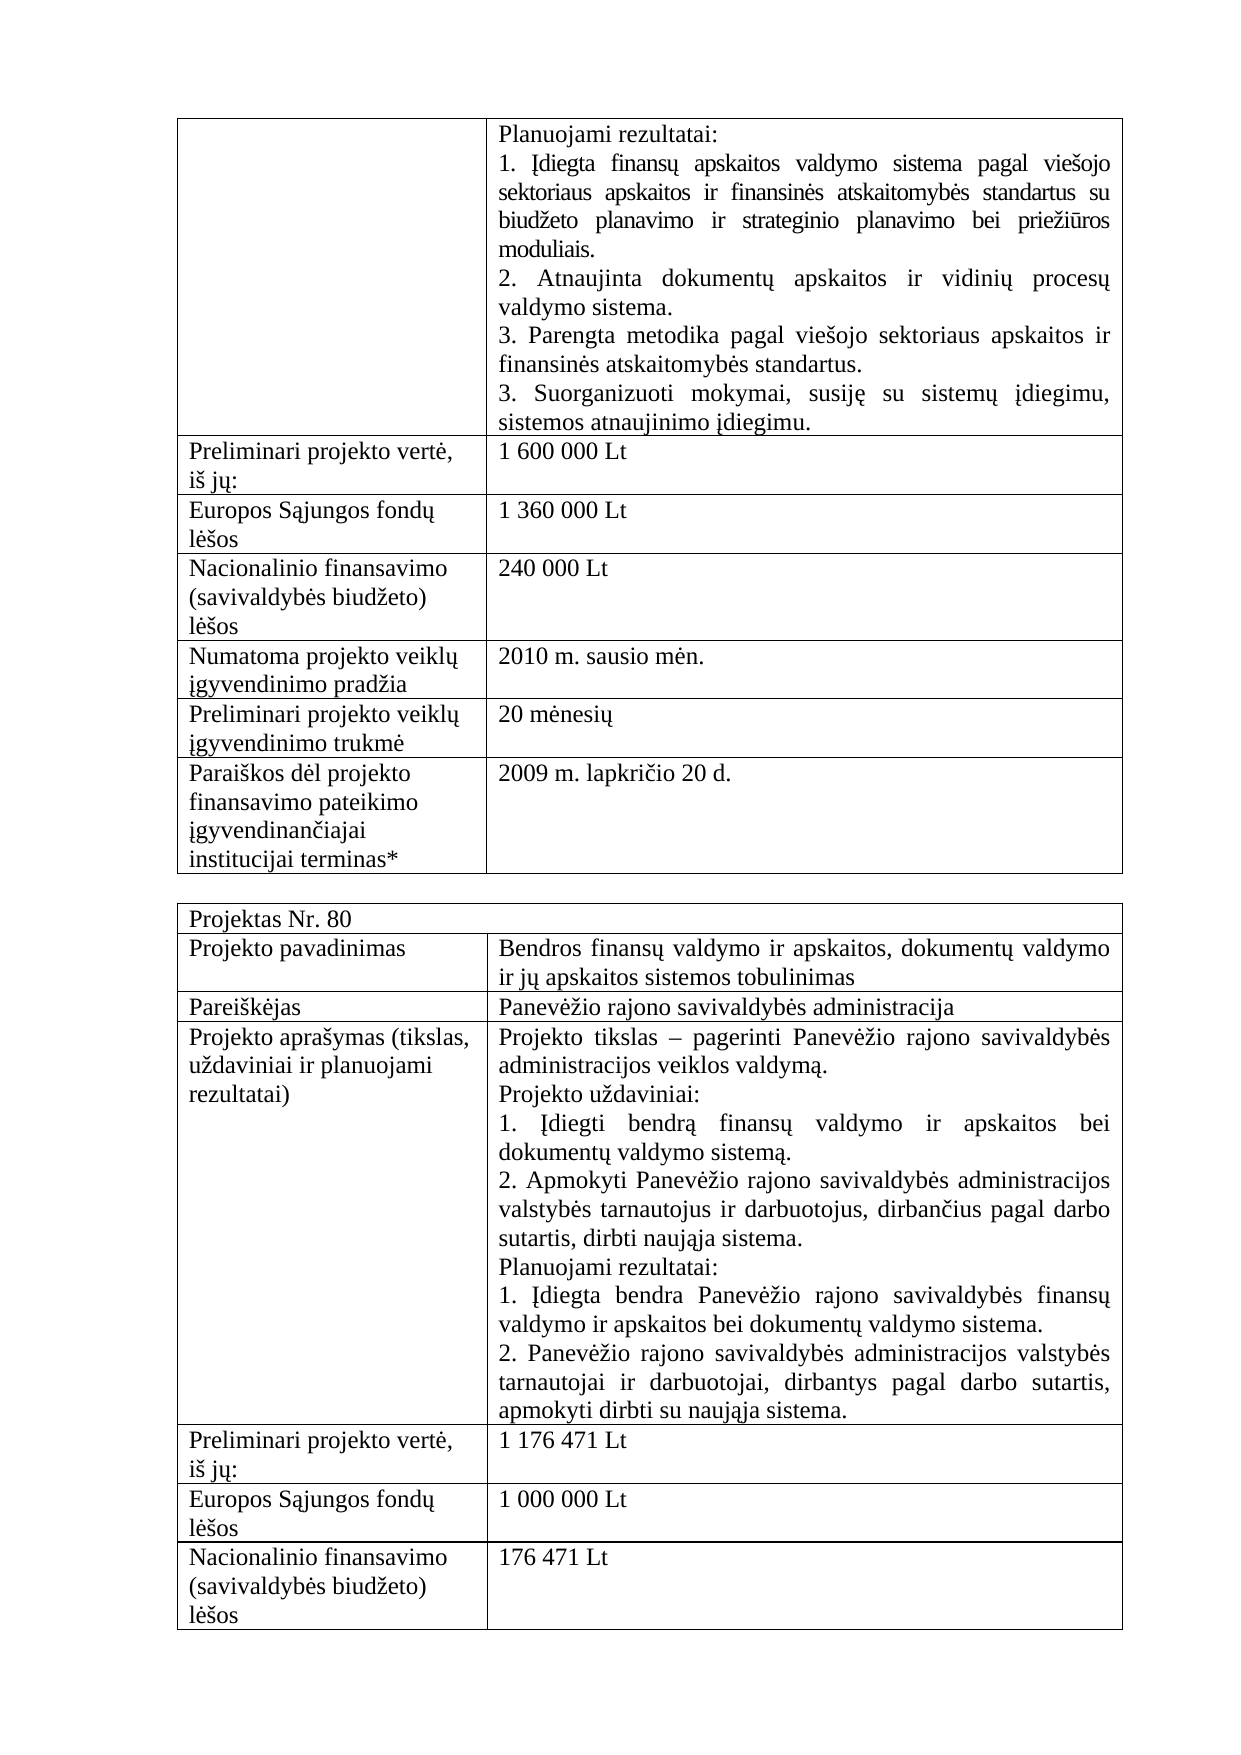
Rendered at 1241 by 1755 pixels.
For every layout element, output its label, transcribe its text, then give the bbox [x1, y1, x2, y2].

table_cell 2010 m. sausio mėn. [487, 641, 1122, 698]
table_cell Projekto pavadinimas [178, 934, 487, 991]
table_cell 2009 m. lapkričio 20 d. [487, 758, 1122, 873]
table_header Projektas Nr. 80 [178, 904, 1122, 932]
table_cell Nacionalinio finansavimo (savivaldybės biudžeto) lėšos [178, 554, 486, 640]
table_cell Numatoma projekto veiklų įgyvendinimo pradžia [178, 641, 486, 698]
table_cell Nacionalinio finansavimo (savivaldybės biudžeto) lėšos [178, 1543, 487, 1629]
table_cell Europos Sąjungos fondų lėšos [178, 495, 486, 552]
table_cell Projekto tikslas – pagerinti Panevėžio rajono savivaldybės administracijos veiklos valdymą. Projekto uždaviniai: 1. Įdiegti bendrą finansų valdymo ir apskaitos bei dokumentų valdymo sistemą. 2. Apmokyti Panevėžio rajono savivaldybės administracijos valstybės tarnautojus ir darbuotojus, dirbančius pagal darbo sutartis, dirbti naująja sistema. Planuojami rezultatai: 1. Įdiegta bendra Panevėžio rajono savivaldybės finansų valdymo ir apskaitos bei dokumentų valdymo sistema. 2. Panevėžio rajono savivaldybės administracijos valstybės tarnautojai ir darbuotojai, dirbantys pagal darbo sutartis, apmokyti dirbti su naująja sistema. [488, 1022, 1122, 1424]
table_cell Pareiškėjas [178, 992, 487, 1021]
table_cell Bendros finansų valdymo ir apskaitos, dokumentų valdymo ir jų apskaitos sistemos tobulinimas [488, 934, 1122, 991]
table_cell 1 176 471 Lt [488, 1425, 1122, 1483]
table_cell 1 000 000 Lt [488, 1484, 1122, 1541]
table_cell 176 471 Lt [488, 1543, 1122, 1629]
table_cell Projekto aprašymas (tikslas, uždaviniai ir planuojami rezultatai) [178, 1022, 487, 1424]
table_cell Panevėžio rajono savivaldybės administracija [488, 992, 1122, 1021]
table_cell 20 mėnesių [487, 699, 1122, 757]
table_cell Preliminari projekto vertė, iš jų: [178, 1425, 487, 1483]
table_cell Planuojami rezultatai: 1. Įdiegta finansų apskaitos valdymo sistema pagal viešojo sektoriaus apskaitos ir finansinės atskaitomybės standartus su biudžeto planavimo ir strateginio planavimo bei priežiūros moduliais. 2. Atnaujinta dokumentų apskaitos ir vidinių procesų valdymo sistema. 3. Parengta metodika pagal viešojo sektoriaus apskaitos ir finansinės atskaitomybės standartus. 3. Suorganizuoti mokymai, susiję su sistemų įdiegimu, sistemos atnaujinimo įdiegimu. [487, 119, 1122, 435]
table_cell 1 360 000 Lt [487, 495, 1122, 552]
table_cell 240 000 Lt [487, 554, 1122, 640]
table_cell Preliminari projekto vertė, iš jų: [178, 436, 486, 494]
table_cell Paraiškos dėl projekto finansavimo pateikimo įgyvendinančiajai institucijai terminas* [178, 758, 486, 873]
table_cell [178, 119, 486, 435]
table_cell 1 600 000 Lt [487, 436, 1122, 494]
table_cell Preliminari projekto veiklų įgyvendinimo trukmė [178, 699, 486, 757]
table_cell Europos Sąjungos fondų lėšos [178, 1484, 487, 1541]
